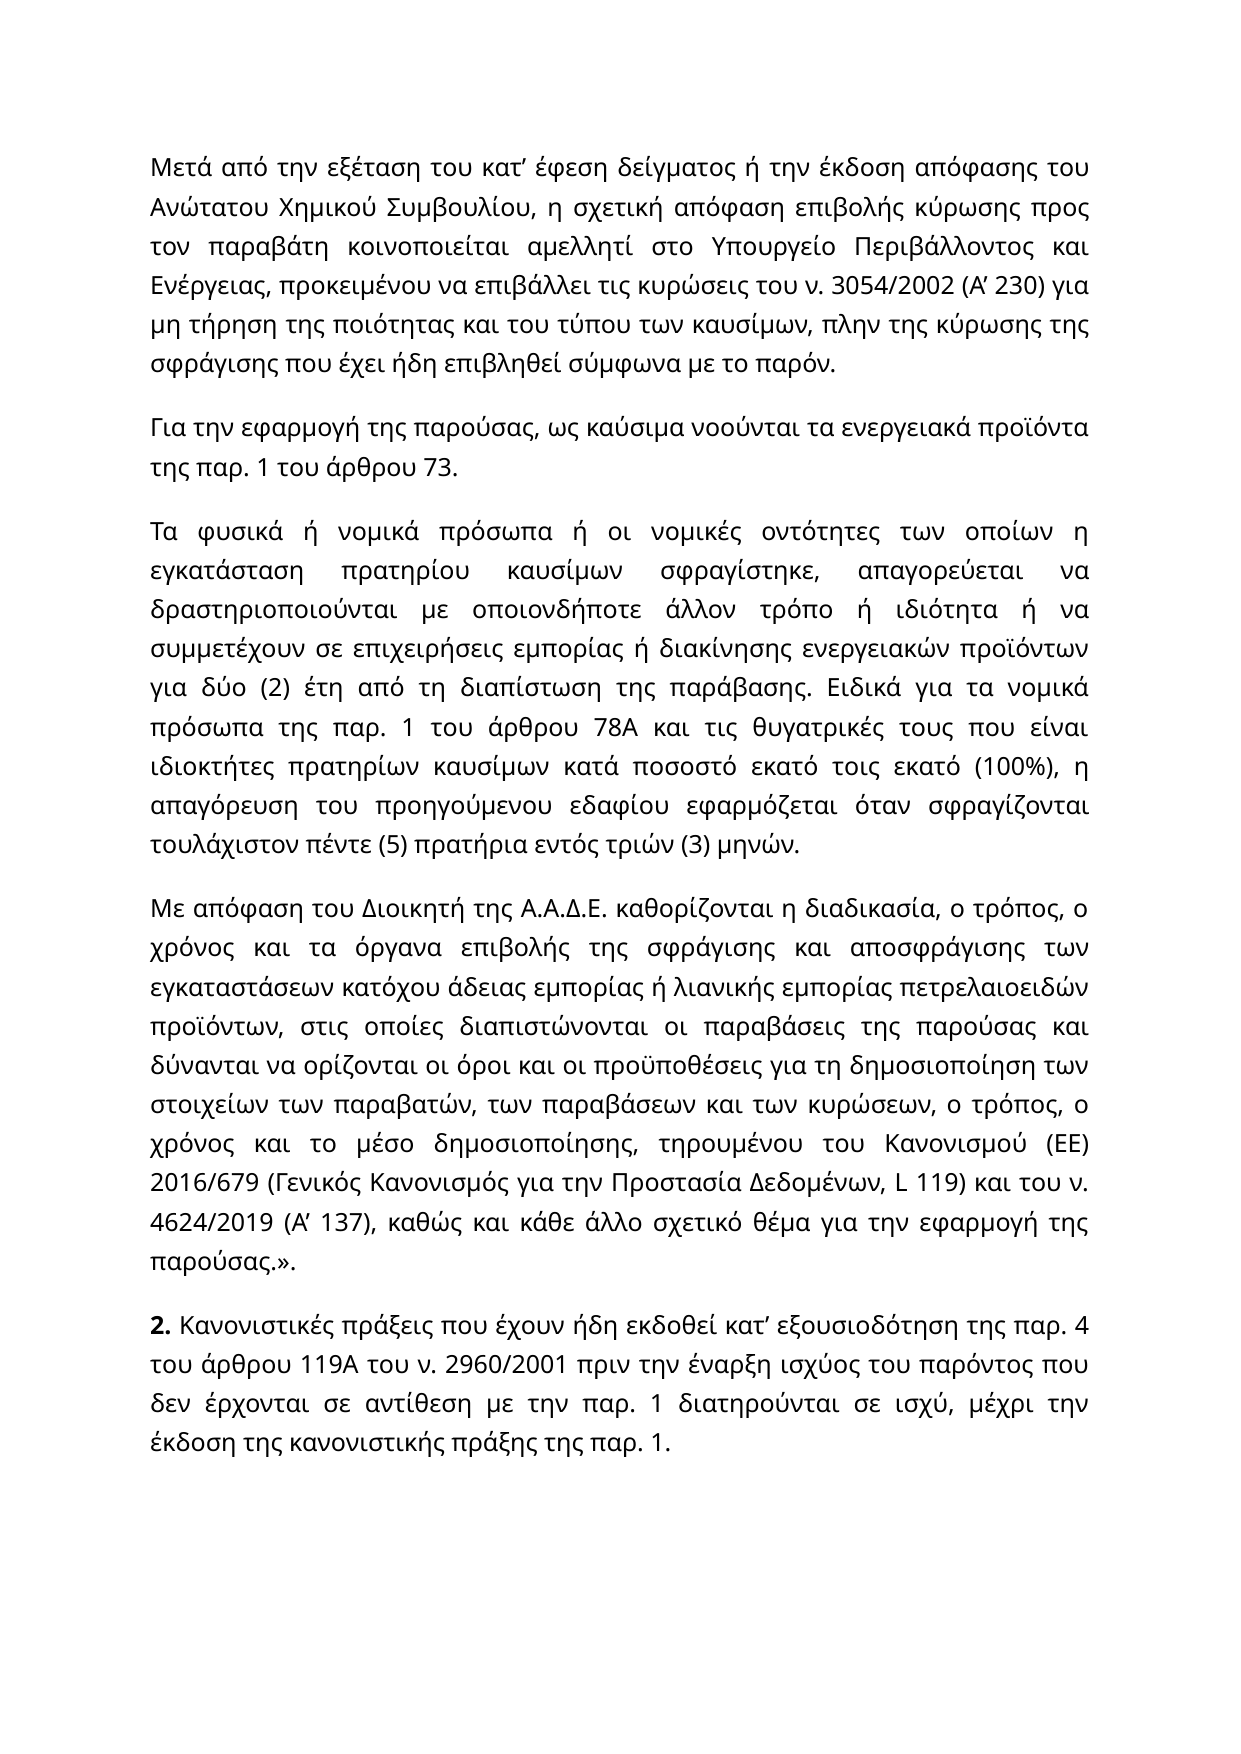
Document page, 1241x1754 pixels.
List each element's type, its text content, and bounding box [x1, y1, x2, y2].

text Με απόφαση του Διοικητή της Α.Α.Δ.Ε. καθορίζονται η διαδικασία, ο τρόπος, ο χρόνος και τα όργανα επιβολής της σφράγισης και αποσφράγισης των εγκαταστάσεων κατόχου άδειας εμπορίας ή λιανικής εμπορίας πετρελαιοειδών προϊόντων, στις οποίες διαπιστώνονται οι παραβάσεις της παρούσας και δύνανται να ορίζονται οι όροι και οι προϋποθέσεις για τη δημοσιοποίηση των στοιχείων των παραβατών, των παραβάσεων και των κυρώσεων, ο τρόπος, ο χρόνος και το μέσο δημοσιοποίησης, τηρουμένου του Κανονισμού (ΕΕ) 2016/679 (Γενικός Κανονισμός για την Προστασία Δεδομένων, L 119) και του ν. 4624/2019 (Α’ 137), καθώς και κάθε άλλο σχετικό θέμα για την εφαρμογή της παρούσας.». [150, 891, 1090, 1277]
text Για την εφαρμογή της παρούσας, ως καύσιμα νοούνται τα ενεργειακά προϊόντα της παρ. 1 του άρθρου 73. [150, 410, 1090, 483]
text 2. Κανονιστικές πράξεις που έχουν ήδη εκδοθεί κατ’ εξουσιοδότηση της παρ. 4 του άρθρου 119Α του ν. 2960/2001 πριν την έναρξη ισχύος του παρόντος που δεν έρχονται σε αντίθεση με την παρ. 1 διατηρούνται σε ισχύ, μέχρι την έκδοση της κανονιστικής πράξης της παρ. 1. [150, 1307, 1090, 1459]
text Τα φυσικά ή νομικά πρόσωπα ή οι νομικές οντότητες των οποίων η εγκατάσταση πρατηρίου καυσίμων σφραγίστηκε, απαγορεύεται να δραστηριοποιούνται με οποιονδήποτε άλλον τρόπο ή ιδιότητα ή να συμμετέχουν σε επιχειρήσεις εμπορίας ή διακίνησης ενεργειακών προϊόντων για δύο (2) έτη από τη διαπίστωση της παράβασης. Ειδικά για τα νομικά πρόσωπα της παρ. 1 του άρθρου 78Α και τις θυγατρικές τους που είναι ιδιοκτήτες πρατηρίων καυσίμων κατά ποσοστό εκατό τοις εκατό (100%), η απαγόρευση του προηγούμενου εδαφίου εφαρμόζεται όταν σφραγίζονται τουλάχιστον πέντε (5) πρατήρια εντός τριών (3) μηνών. [150, 513, 1090, 861]
text Μετά από την εξέταση του κατ’ έφεση δείγματος ή την έκδοση απόφασης του Ανώτατου Χημικού Συμβουλίου, η σχετική απόφαση επιβολής κύρωσης προς τον παραβάτη κοινοποιείται αμελλητί στο Υπουργείο Περιβάλλοντος και Ενέργειας, προκειμένου να επιβάλλει τις κυρώσεις του ν. 3054/2002 (Α’ 230) για μη τήρηση της ποιότητας και του τύπου των καυσίμων, πλην της κύρωσης της σφράγισης που έχει ήδη επιβληθεί σύμφωνα με το παρόν. [150, 150, 1090, 380]
